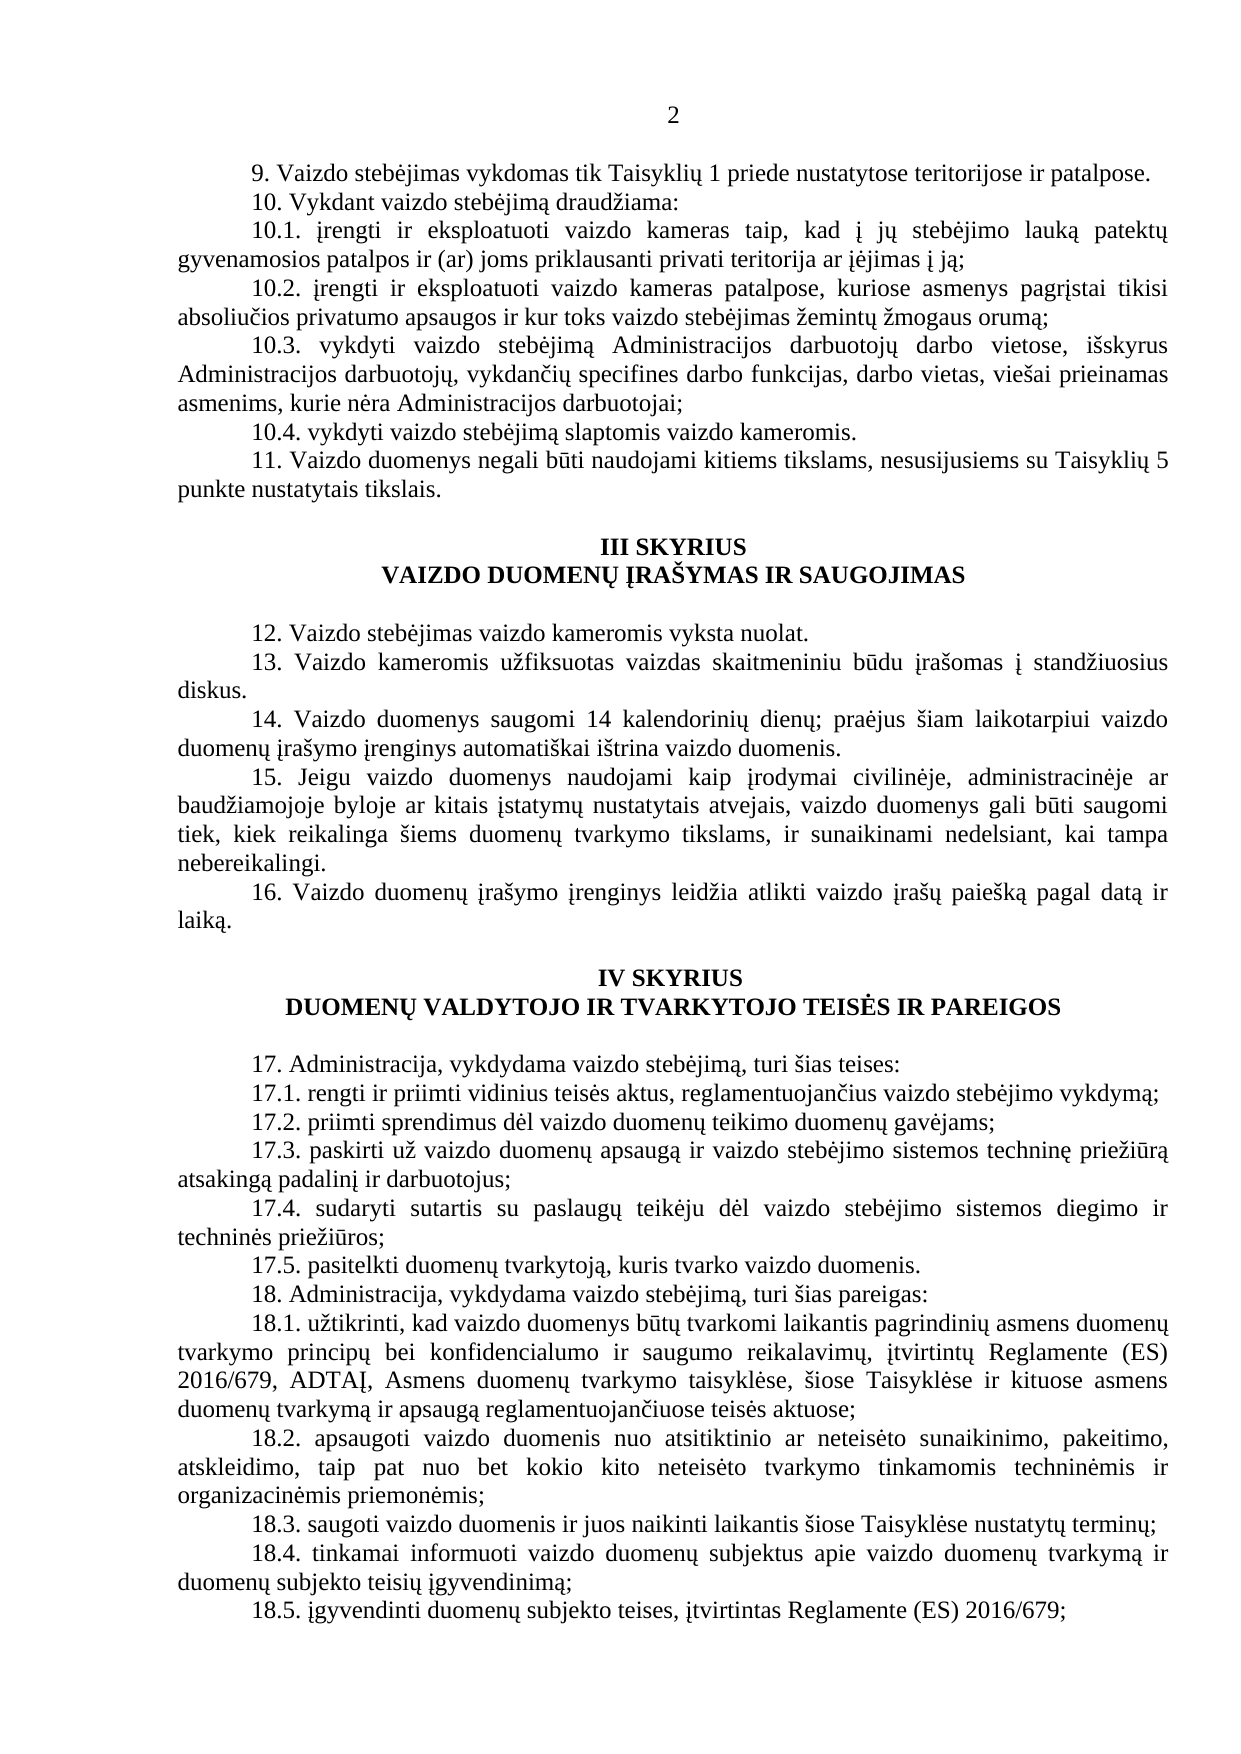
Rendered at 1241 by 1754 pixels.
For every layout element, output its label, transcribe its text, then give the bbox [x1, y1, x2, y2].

text 17.5. pasitelkti duomenų tvarkytoją, kuris tvarko vaizdo duomenis. [177, 1250, 1169, 1279]
text DUOMENŲ VALDYTOJO IR TVARKYTOJO TEISĖS IR PAREIGOS [177, 992, 1169, 1020]
text III SKYRIUS [177, 532, 1169, 560]
text 18. Administracija, vykdydama vaizdo stebėjimą, turi šias pareigas: [177, 1279, 1169, 1308]
text 18.3. saugoti vaizdo duomenis ir juos naikinti laikantis šiose Taisyklėse nustatytų terminų; [177, 1509, 1169, 1538]
text 10. Vykdant vaizdo stebėjimą draudžiama: [177, 187, 1169, 215]
text 18.4. tinkamai informuoti vaizdo duomenų subjektus apie vaizdo duomenų tvarkymą ir duomenų subjekto teisių įgyvendinimą; [177, 1538, 1169, 1595]
text 12. Vaizdo stebėjimas vaizdo kameromis vyksta nuolat. [177, 618, 1169, 647]
text IV SKYRIUS [177, 963, 1169, 992]
text 10.2. įrengti ir eksploatuoti vaizdo kameras patalpose, kuriose asmenys pagrįstai tikisi absoliučios privatumo apsaugos ir kur toks vaizdo stebėjimas žemintų žmogaus orumą; [177, 273, 1169, 330]
text 17.3. paskirti už vaizdo duomenų apsaugą ir vaizdo stebėjimo sistemos techninę priežiūrą atsakingą padalinį ir darbuotojus; [177, 1135, 1169, 1193]
text 9. Vaizdo stebėjimas vykdomas tik Taisyklių 1 priede nustatytose teritorijose ir patalpose. [177, 158, 1169, 187]
text 14. Vaizdo duomenys saugomi 14 kalendorinių dienų; praėjus šiam laikotarpiui vaizdo duomenų įrašymo įrenginys automatiškai ištrina vaizdo duomenis. [177, 704, 1169, 762]
text 13. Vaizdo kameromis užfiksuotas vaizdas skaitmeniniu būdu įrašomas į standžiuosius diskus. [177, 647, 1169, 704]
text 16. Vaizdo duomenų įrašymo įrenginys leidžia atlikti vaizdo įrašų paiešką pagal datą ir laiką. [177, 877, 1169, 934]
text 10.1. įrengti ir eksploatuoti vaizdo kameras taip, kad į jų stebėjimo lauką patektų gyvenamosios patalpos ir (ar) joms priklausanti privati teritorija ar įėjimas į ją; [177, 215, 1169, 273]
text VAIZDO DUOMENŲ ĮRAŠYMAS IR SAUGOJIMAS [177, 560, 1169, 589]
text 18.5. įgyvendinti duomenų subjekto teises, įtvirtintas Reglamente (ES) 2016/679; [177, 1595, 1169, 1624]
text 10.3. vykdyti vaizdo stebėjimą Administracijos darbuotojų darbo vietose, išskyrus Administracijos darbuotojų, vykdančių specifines darbo funkcijas, darbo vietas, viešai prieinamas asmenims, kurie nėra Administracijos darbuotojai; [177, 330, 1169, 417]
text 17. Administracija, vykdydama vaizdo stebėjimą, turi šias teises: [177, 1049, 1169, 1078]
text 18.1. užtikrinti, kad vaizdo duomenys būtų tvarkomi laikantis pagrindinių asmens duomenų tvarkymo principų bei konfidencialumo ir saugumo reikalavimų, įtvirtintų Reglamente (ES) 2016/679, ADTAĮ, Asmens duomenų tvarkymo taisyklėse, šiose Taisyklėse ir kituose asmens duomenų tvarkymą ir apsaugą reglamentuojančiuose teisės aktuose; [177, 1308, 1169, 1423]
text 10.4. vykdyti vaizdo stebėjimą slaptomis vaizdo kameromis. [177, 417, 1169, 445]
text 17.2. priimti sprendimus dėl vaizdo duomenų teikimo duomenų gavėjams; [177, 1107, 1169, 1135]
text 17.1. rengti ir priimti vidinius teisės aktus, reglamentuojančius vaizdo stebėjimo vykdymą; [177, 1078, 1169, 1107]
text 15. Jeigu vaizdo duomenys naudojami kaip įrodymai civilinėje, administracinėje ar baudžiamojoje byloje ar kitais įstatymų nustatytais atvejais, vaizdo duomenys gali būti saugomi tiek, kiek reikalinga šiems duomenų tvarkymo tikslams, ir sunaikinami nedelsiant, kai tampa nebereikalingi. [177, 762, 1169, 877]
text 17.4. sudaryti sutartis su paslaugų teikėju dėl vaizdo stebėjimo sistemos diegimo ir techninės priežiūros; [177, 1193, 1169, 1250]
text 11. Vaizdo duomenys negali būti naudojami kitiems tikslams, nesusijusiems su Taisyklių 5 punkte nustatytais tikslais. [177, 445, 1169, 503]
text 18.2. apsaugoti vaizdo duomenis nuo atsitiktinio ar neteisėto sunaikinimo, pakeitimo, atskleidimo, taip pat nuo bet kokio kito neteisėto tvarkymo tinkamomis techninėmis ir organizacinėmis priemonėmis; [177, 1423, 1169, 1509]
